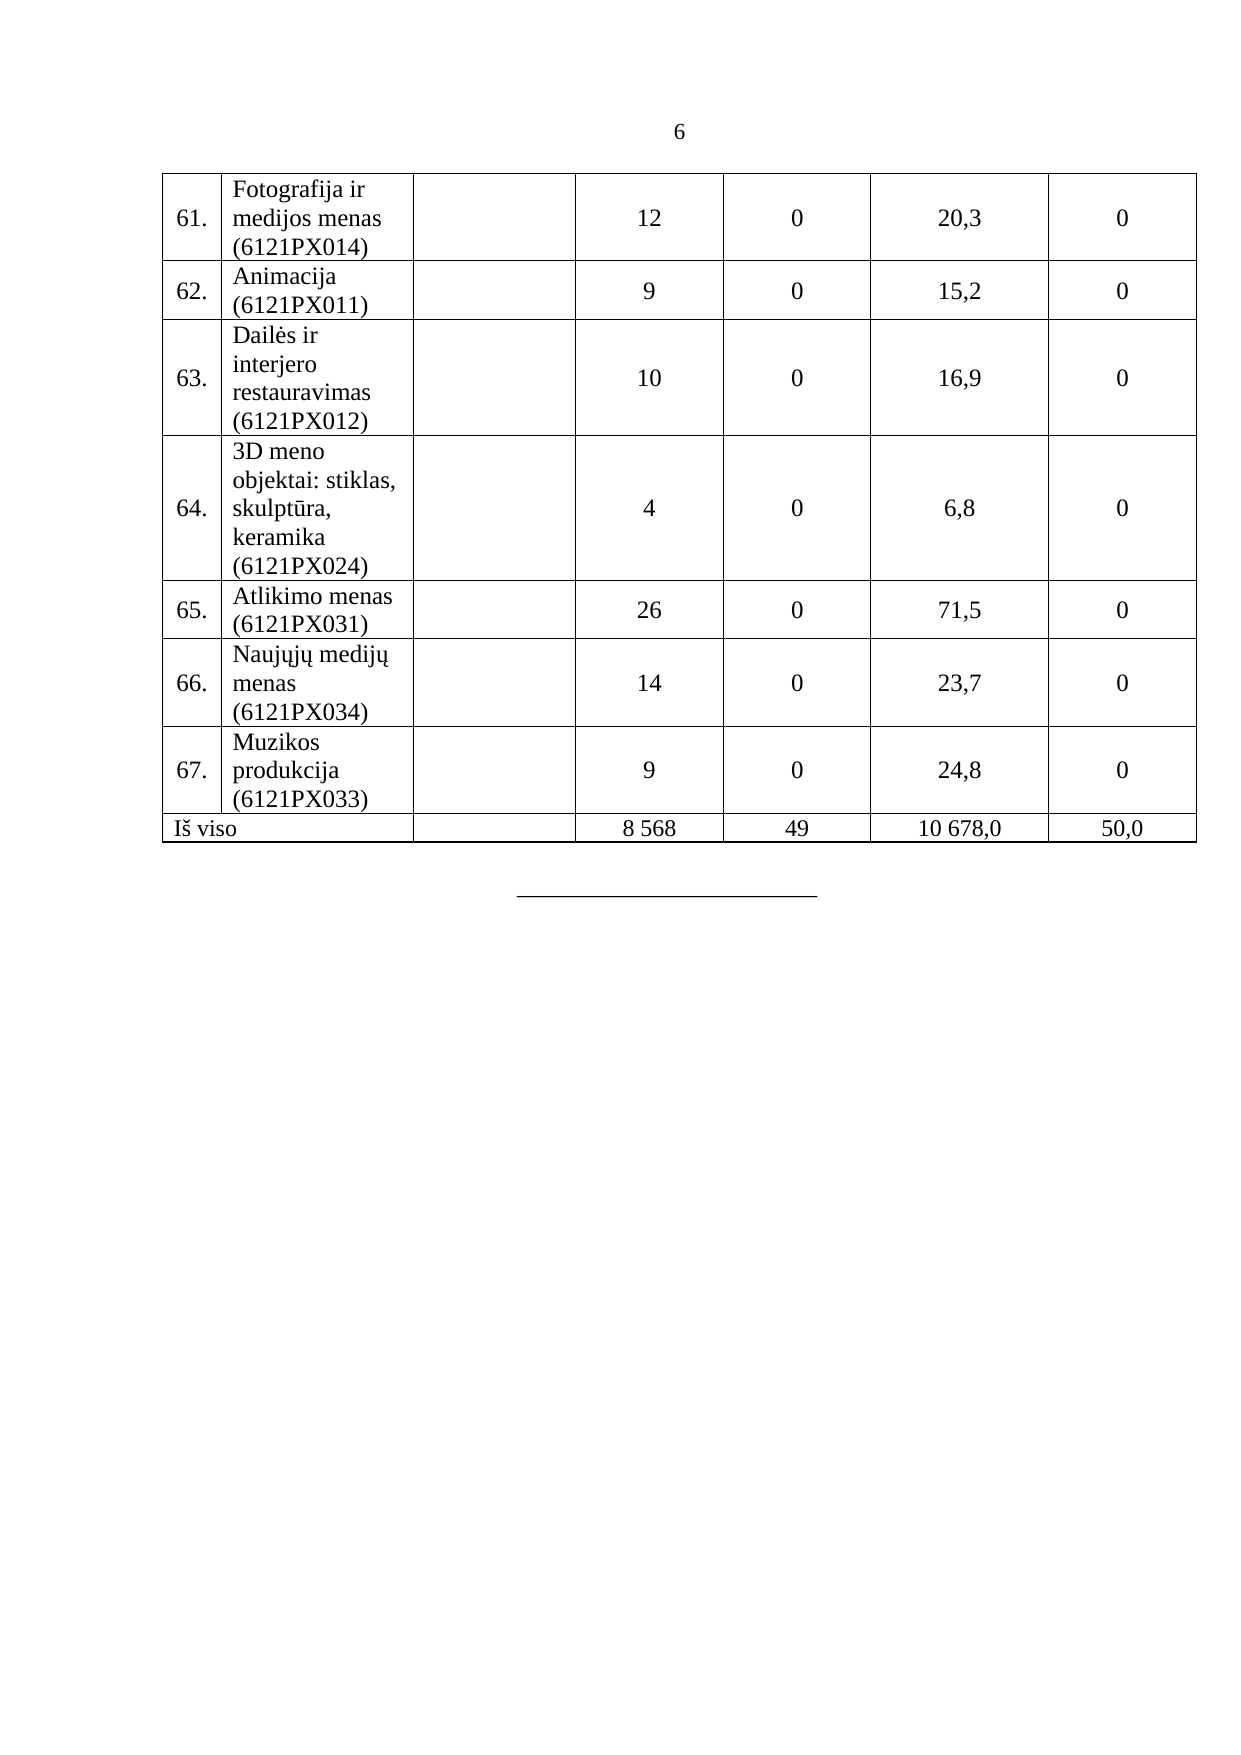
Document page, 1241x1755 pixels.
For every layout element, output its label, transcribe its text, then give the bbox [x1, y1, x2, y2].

table_cell 62. [163, 261, 221, 319]
table_cell 20,3 [871, 174, 1048, 260]
table_cell 49 [724, 814, 870, 841]
table_cell 0 [1049, 581, 1196, 638]
text ________________________ [517, 871, 1181, 900]
table_cell [414, 436, 575, 580]
table_cell 9 [576, 727, 723, 813]
table_cell [414, 261, 575, 319]
table_cell 66. [163, 639, 221, 726]
table_cell Atlikimo menas (6121PX031) [222, 581, 413, 638]
table_cell 0 [1049, 436, 1196, 580]
table_cell [414, 320, 575, 435]
table_cell 0 [1049, 261, 1196, 319]
table_cell Naujųjų medijų menas (6121PX034) [222, 639, 413, 726]
table_cell 9 [576, 261, 723, 319]
table_cell 15,2 [871, 261, 1048, 319]
table_cell 14 [576, 639, 723, 726]
table_cell Iš viso [163, 814, 413, 841]
table_cell 10 [576, 320, 723, 435]
table_cell 50,0 [1049, 814, 1196, 841]
table_cell Muzikos produkcija (6121PX033) [222, 727, 413, 813]
table_cell [414, 727, 575, 813]
table_cell 10 678,0 [871, 814, 1048, 841]
table_cell 64. [163, 436, 221, 580]
table_cell 0 [724, 261, 870, 319]
table_cell 63. [163, 320, 221, 435]
table_cell 23,7 [871, 639, 1048, 726]
table_cell 0 [724, 174, 870, 260]
table_cell 0 [724, 436, 870, 580]
table_cell 0 [724, 639, 870, 726]
table_cell 65. [163, 581, 221, 638]
table_cell 24,8 [871, 727, 1048, 813]
table_cell 61. [163, 174, 221, 260]
table_cell 67. [163, 727, 221, 813]
table_cell [414, 639, 575, 726]
table_cell 0 [724, 727, 870, 813]
table_cell 71,5 [871, 581, 1048, 638]
table_cell 0 [1049, 639, 1196, 726]
table_cell 12 [576, 174, 723, 260]
table_cell 0 [1049, 727, 1196, 813]
table_cell 0 [1049, 174, 1196, 260]
table_cell 26 [576, 581, 723, 638]
table_cell [414, 174, 575, 260]
table_cell [414, 581, 575, 638]
table_cell 4 [576, 436, 723, 580]
table_cell 3D meno objektai: stiklas, skulptūra, keramika (6121PX024) [222, 436, 413, 580]
table_cell [414, 814, 575, 841]
table_cell 6,8 [871, 436, 1048, 580]
table_cell 0 [724, 320, 870, 435]
table_cell Fotografija ir medijos menas (6121PX014) [222, 174, 413, 260]
table_cell Dailės ir interjero restauravimas (6121PX012) [222, 320, 413, 435]
table_cell 0 [724, 581, 870, 638]
table_cell 8 568 [576, 814, 723, 841]
table_cell 16,9 [871, 320, 1048, 435]
table_cell 0 [1049, 320, 1196, 435]
table_cell Animacija (6121PX011) [222, 261, 413, 319]
